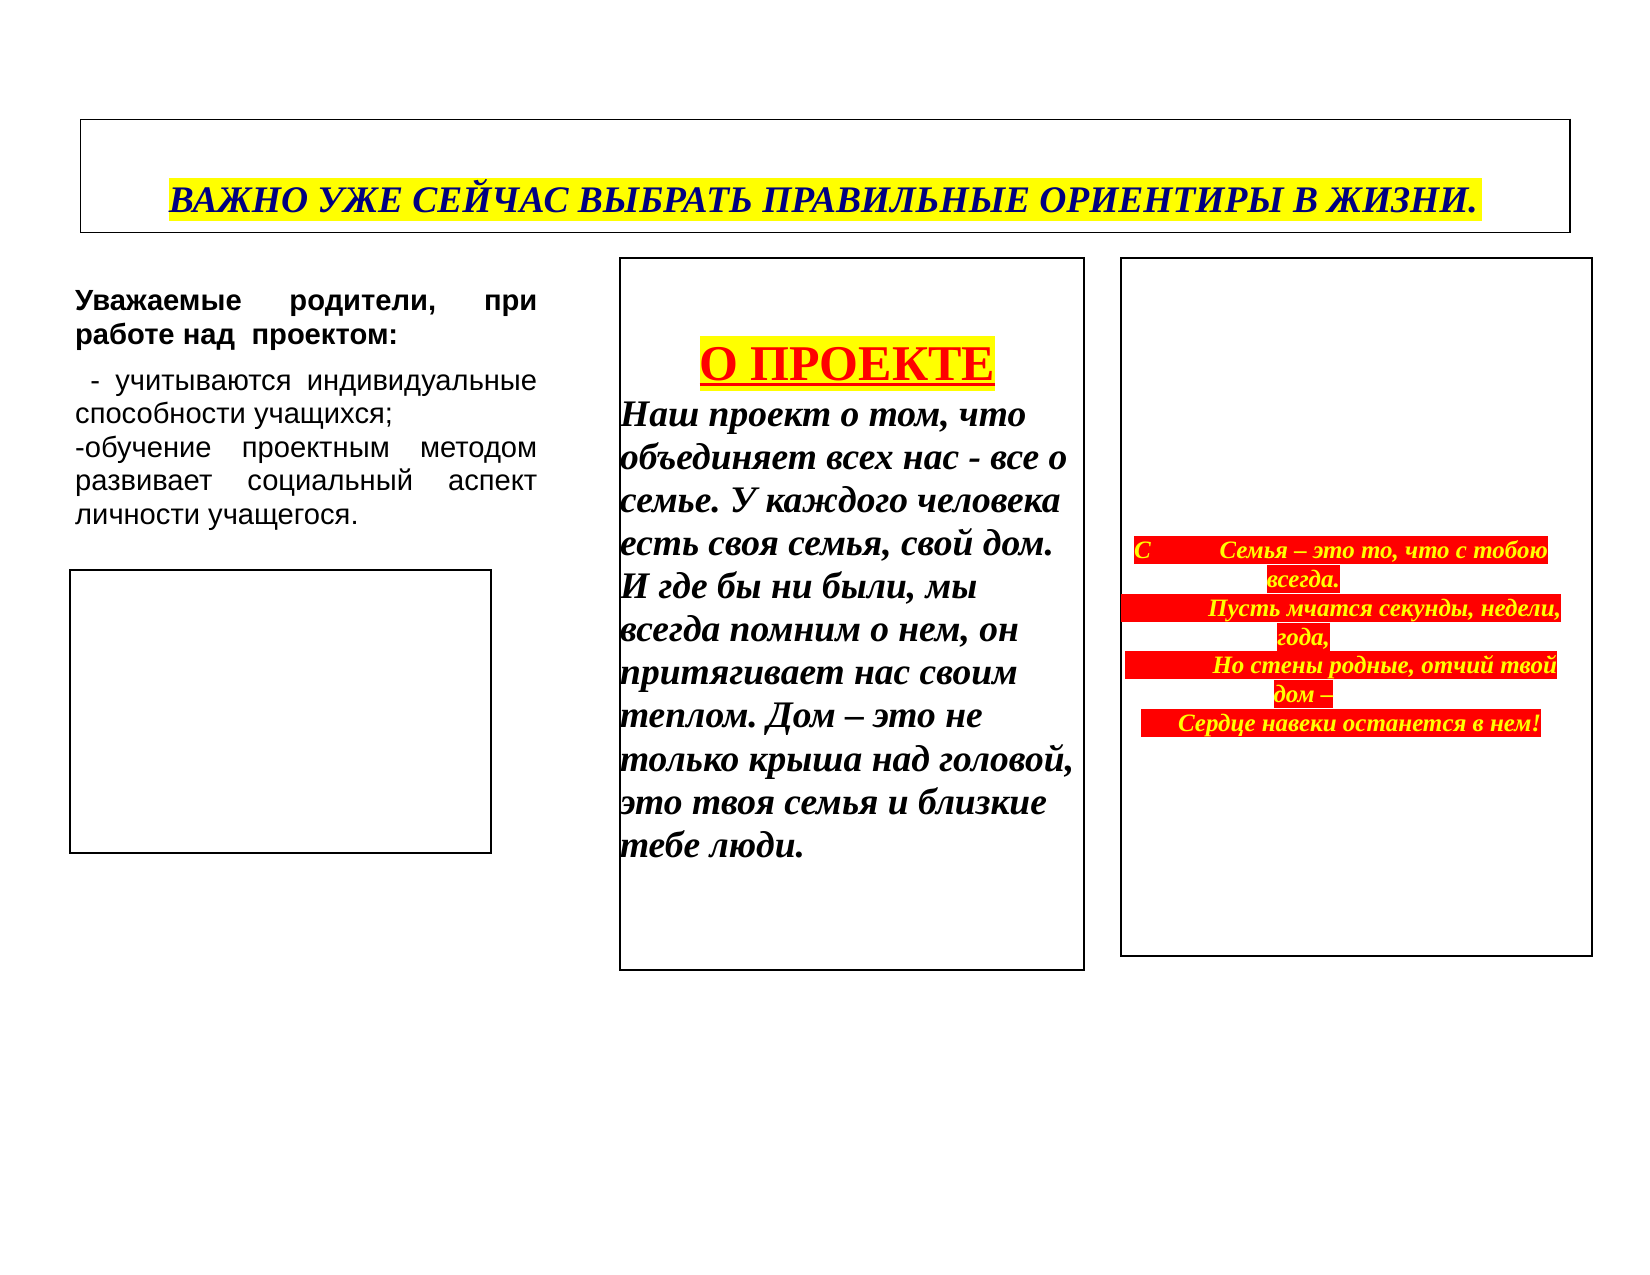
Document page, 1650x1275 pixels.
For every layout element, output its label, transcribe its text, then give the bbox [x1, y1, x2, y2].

text -обучение проектным методом развивает социальный аспект личности учащегося. [75, 430, 537, 530]
text ВАЖНО УЖЕ СЕЙЧАС ВЫБРАТЬ ПРАВИЛЬНЫЕ ОРИЕНТИРЫ В ЖИЗНИ. [97, 178, 1554, 221]
text - учитываются индивидуальные способности учащихся; [75, 363, 537, 430]
text Уважаемые родители, при работе над проектом: [75, 283, 537, 350]
